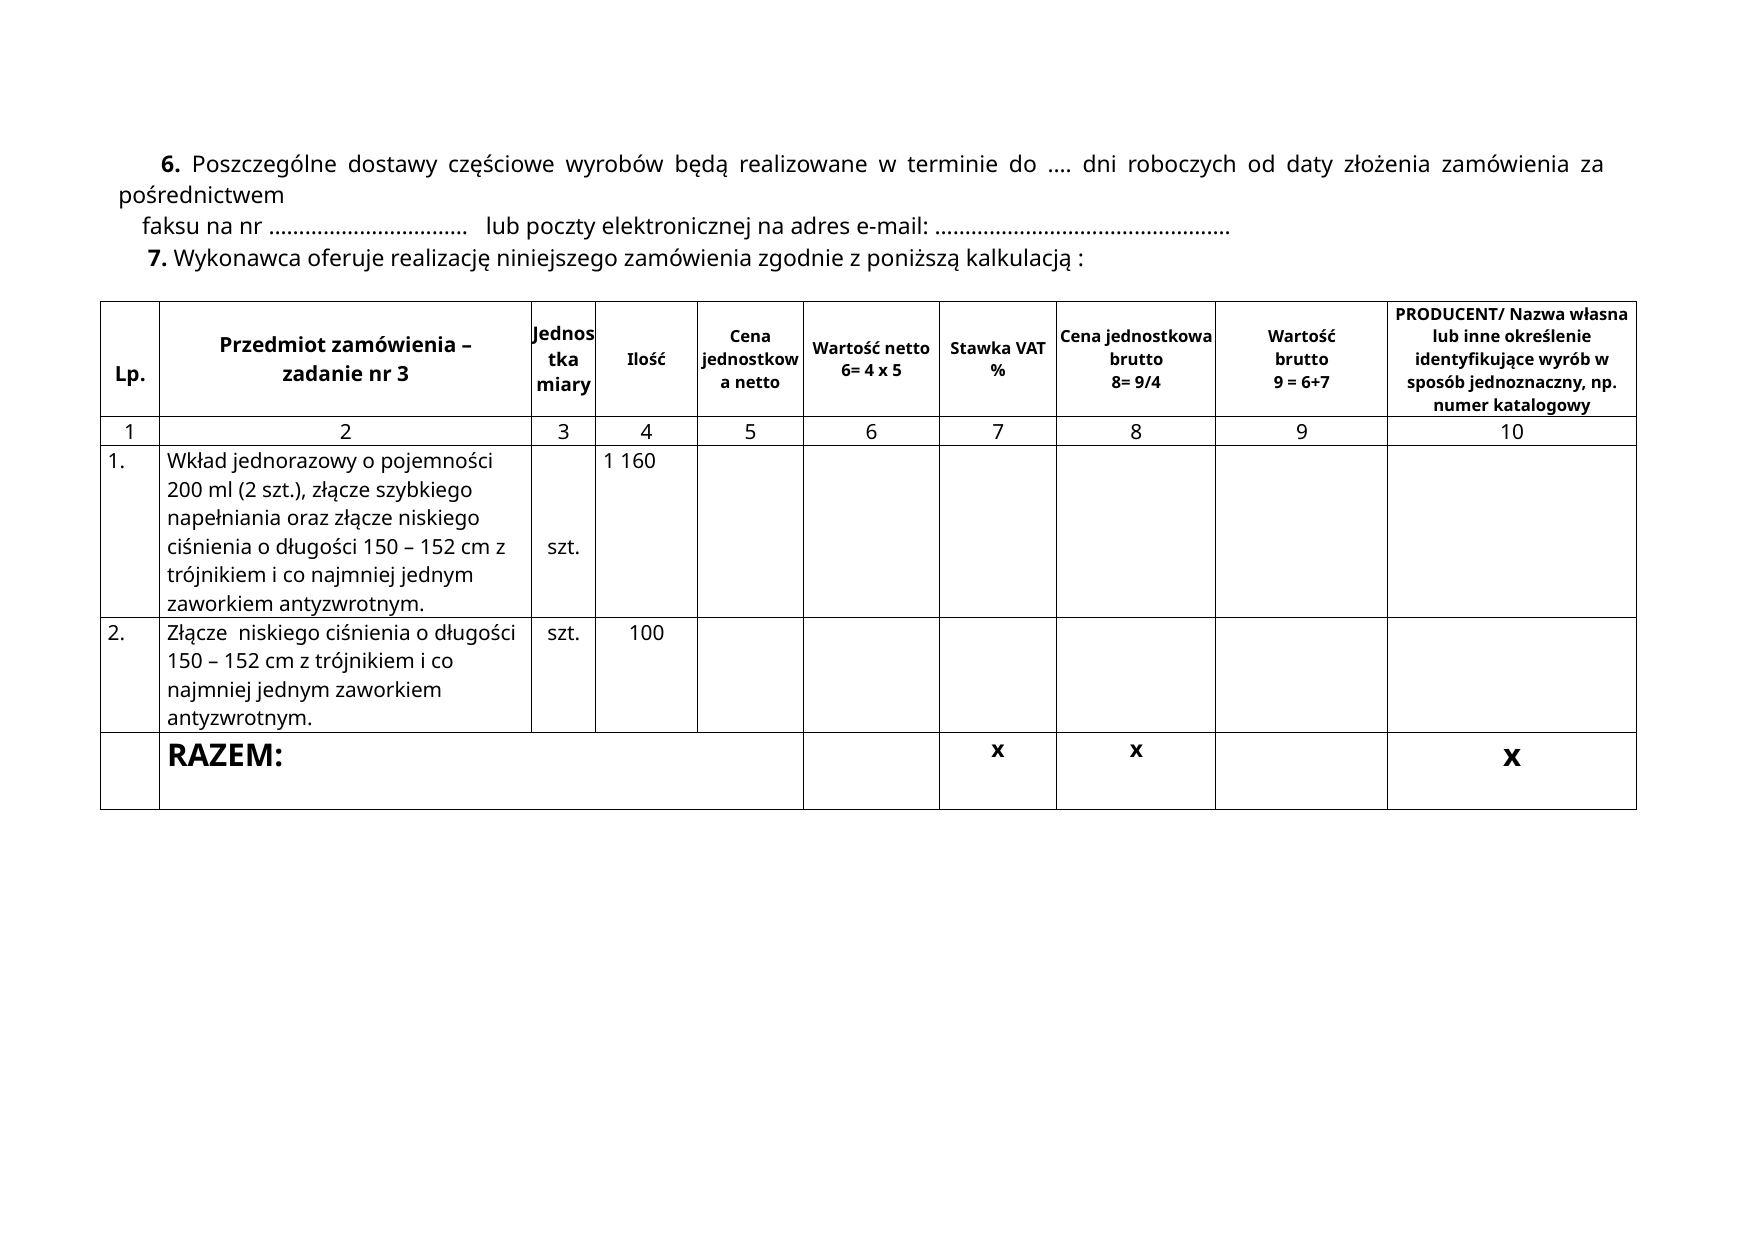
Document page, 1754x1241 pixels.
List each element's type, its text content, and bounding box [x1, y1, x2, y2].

table_cell 6 [804, 417, 939, 445]
table_cell 5 [698, 417, 803, 445]
table_cell [101, 733, 159, 808]
table_header Jednostka miary [532, 302, 595, 416]
table_cell [804, 446, 939, 617]
table_cell Złącze niskiego ciśnienia o długości 150 – 152 cm z trójnikiem i co najmniej jednym zaworkiem antyzwrotnym. [160, 618, 531, 732]
table_header Wartość netto 6= 4 x 5 [804, 302, 939, 416]
table_header Stawka VAT % [940, 302, 1056, 416]
text 6. Poszczególne dostawy częściowe wyrobów będą realizowane w terminie do …. dni roboczych od daty złożenia zamówienia za pośrednictwem [118, 148, 1606, 210]
table_header Lp. [101, 302, 159, 416]
table_cell x [940, 733, 1056, 808]
table_cell [698, 446, 803, 617]
table_header Cena jednostkowa brutto 8= 9/4 [1057, 302, 1215, 416]
table_cell szt. [532, 618, 595, 732]
table_cell [1057, 618, 1215, 732]
table_header PRODUCENT/ Nazwa własna lub inne określenie identyfikujące wyrób w sposób jednoznaczny, np. numer katalogowy [1388, 302, 1636, 416]
table_cell RAZEM: [160, 733, 803, 808]
table_cell 7 [940, 417, 1056, 445]
table_cell [804, 733, 939, 808]
table_cell 3 [532, 417, 595, 445]
table_cell [1216, 733, 1387, 808]
table_cell 1 [101, 417, 159, 445]
table_cell x [1057, 733, 1215, 808]
table_header Cena jednostkowa netto [698, 302, 803, 416]
table_cell 1. [101, 446, 159, 617]
table_cell 4 [596, 417, 697, 445]
table_cell [1057, 446, 1215, 617]
table_cell [804, 618, 939, 732]
table_header Wartość brutto 9 = 6+7 [1216, 302, 1387, 416]
table_cell [940, 618, 1056, 732]
table_header Przedmiot zamówienia – zadanie nr 3 [160, 302, 531, 416]
table_cell Wkład jednorazowy o pojemności 200 ml (2 szt.), złącze szybkiego napełniania oraz złącze niskiego ciśnienia o długości 150 – 152 cm z trójnikiem i co najmniej jednym zaworkiem antyzwrotnym. [160, 446, 531, 617]
table_cell 10 [1388, 417, 1636, 445]
table_cell [1216, 618, 1387, 732]
text 7. Wykonawca oferuje realizację niniejszego zamówienia zgodnie z poniższą kalkulacją : [148, 241, 1606, 273]
table_cell [1216, 446, 1387, 617]
table_cell [1388, 446, 1636, 617]
table_cell 1 160 [596, 446, 697, 617]
table_cell 9 [1216, 417, 1387, 445]
table_cell szt. [532, 446, 595, 617]
table_cell [1388, 618, 1636, 732]
table_cell [698, 618, 803, 732]
table_cell [940, 446, 1056, 617]
table_cell 2. [101, 618, 159, 732]
table_cell 2 [160, 417, 531, 445]
table_cell x [1388, 733, 1636, 808]
table_cell 100 [596, 618, 697, 732]
text faksu na nr …………………………… lub poczty elektronicznej na adres e-mail: …………………………………………. [118, 210, 1606, 241]
table_header Ilość [596, 302, 697, 416]
table_cell 8 [1057, 417, 1215, 445]
